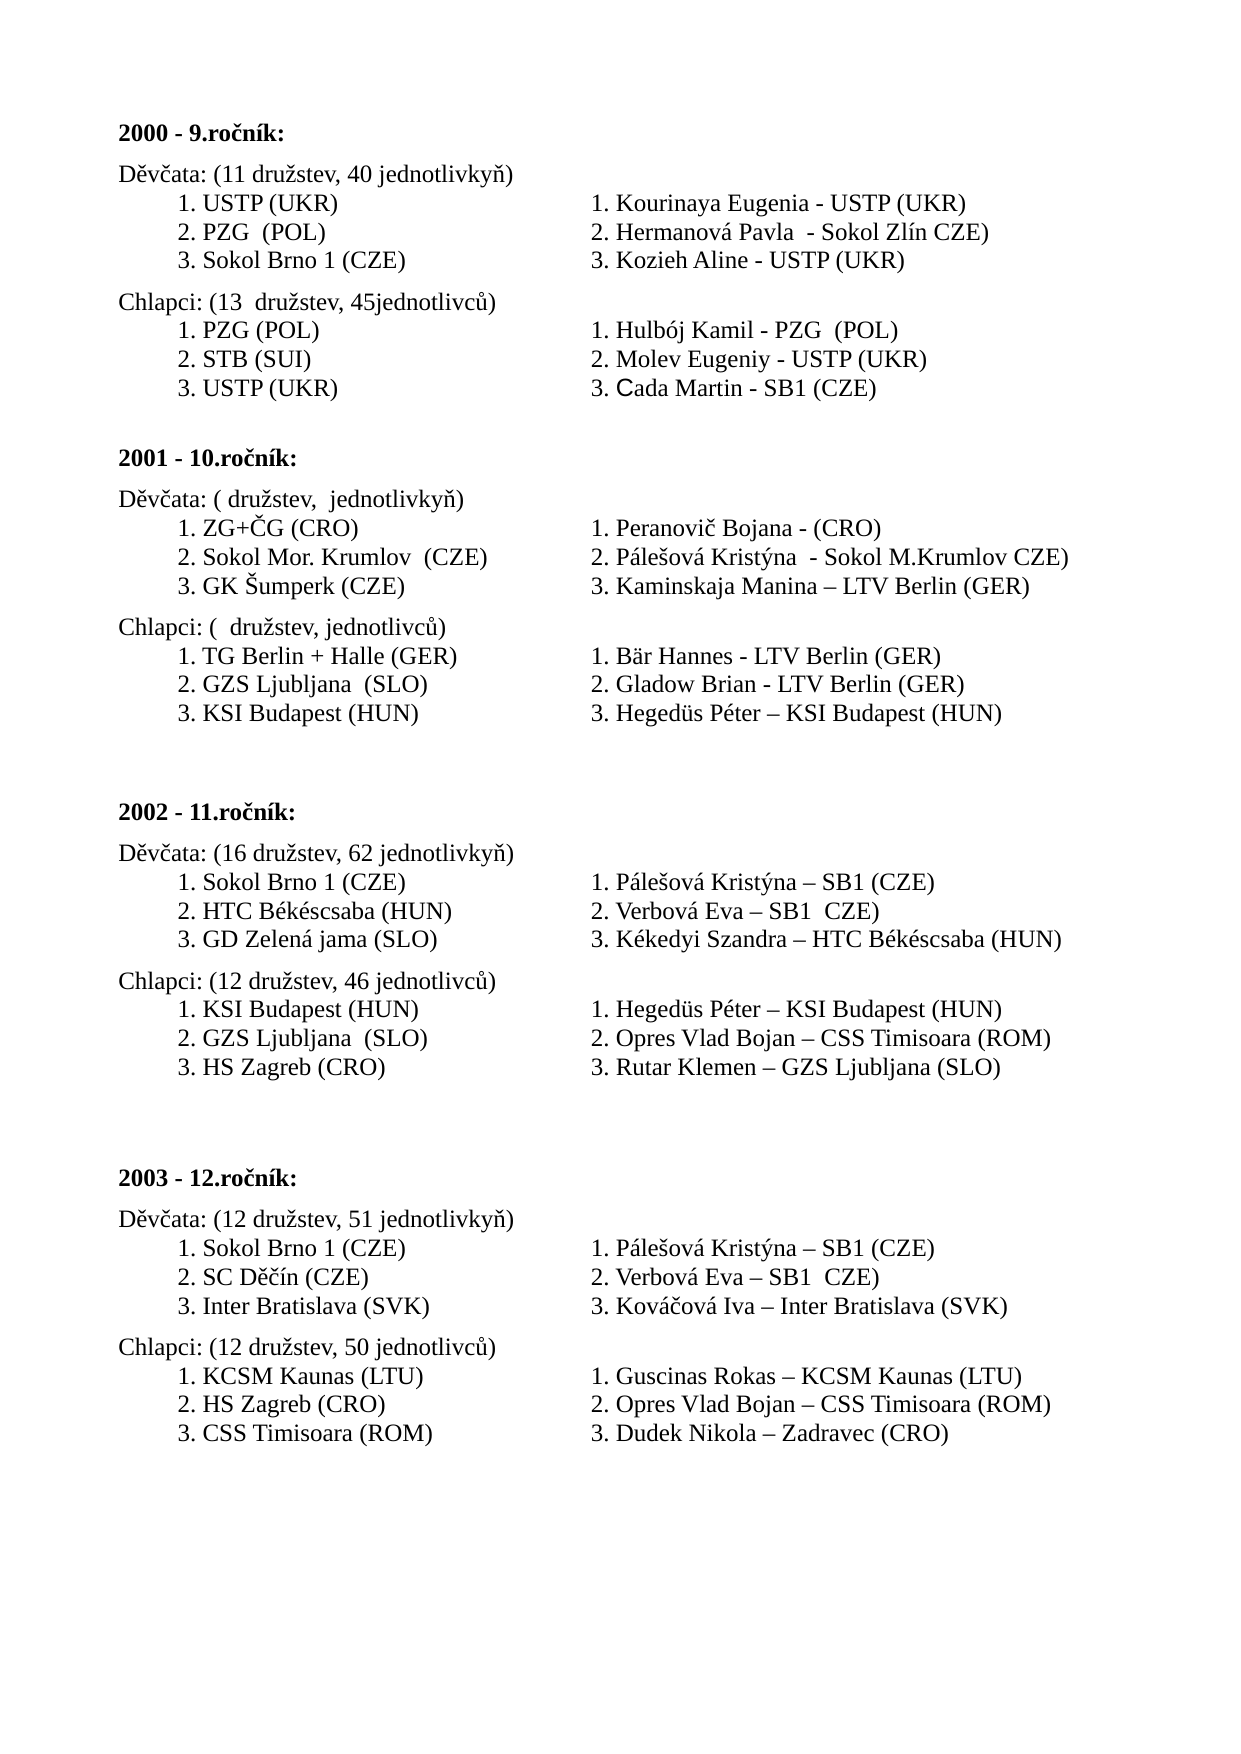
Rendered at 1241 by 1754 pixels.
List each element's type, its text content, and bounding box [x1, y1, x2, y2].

text 2002 - 11.ročník: [118, 797, 1125, 826]
text 2. SC Děčín (CZE) 2. Verbová Eva – SB1 CZE) [118, 1262, 1125, 1291]
text Chlapci: ( družstev, jednotlivců) [118, 612, 1125, 641]
text 2. HTC Békéscsaba (HUN) 2. Verbová Eva – SB1 CZE) [118, 896, 1125, 924]
text 2003 - 12.ročník: [118, 1163, 1125, 1192]
text 3. USTP (UKR) 3. Cada Martin - SB1 (CZE) [118, 373, 1125, 402]
text Děvčata: (11 družstev, 40 jednotlivkyň) [118, 159, 1125, 188]
text 3. HS Zagreb (CRO) 3. Rutar Klemen – GZS Ljubljana (SLO) [118, 1052, 1125, 1081]
text 1. Sokol Brno 1 (CZE) 1. Pálešová Kristýna – SB1 (CZE) [118, 867, 1125, 896]
text Děvčata: ( družstev, jednotlivkyň) [118, 484, 1125, 513]
text 1. KCSM Kaunas (LTU) 1. Guscinas Rokas – KCSM Kaunas (LTU) [118, 1361, 1125, 1389]
text 3. Inter Bratislava (SVK) 3. Kováčová Iva – Inter Bratislava (SVK) [118, 1291, 1125, 1319]
text 3. CSS Timisoara (ROM) 3. Dudek Nikola – Zadravec (CRO) [118, 1418, 1125, 1447]
text 1. USTP (UKR) 1. Kourinaya Eugenia - USTP (UKR) [118, 188, 1125, 217]
text 3. KSI Budapest (HUN) 3. Hegedüs Péter – KSI Budapest (HUN) [118, 698, 1125, 727]
text 1. PZG (POL) 1. Hulbój Kamil - PZG (POL) [118, 316, 1125, 344]
text 1. Sokol Brno 1 (CZE) 1. Pálešová Kristýna – SB1 (CZE) [118, 1233, 1125, 1262]
text 2. GZS Ljubljana (SLO) 2. Gladow Brian - LTV Berlin (GER) [118, 669, 1125, 698]
text 2. STB (SUI) 2. Molev Eugeniy - USTP (UKR) [118, 344, 1125, 373]
text 2. GZS Ljubljana (SLO) 2. Opres Vlad Bojan – CSS Timisoara (ROM) [118, 1023, 1125, 1052]
text Chlapci: (12 družstev, 46 jednotlivců) [118, 966, 1125, 994]
text Chlapci: (13 družstev, 45jednotlivců) [118, 287, 1125, 316]
text 2. Sokol Mor. Krumlov (CZE) 2. Pálešová Kristýna - Sokol M.Krumlov CZE) [118, 542, 1125, 571]
text 3. Sokol Brno 1 (CZE) 3. Kozieh Aline - USTP (UKR) [118, 246, 1125, 274]
text Děvčata: (16 družstev, 62 jednotlivkyň) [118, 838, 1125, 867]
text 1. TG Berlin + Halle (GER) 1. Bär Hannes - LTV Berlin (GER) [118, 641, 1125, 669]
text Děvčata: (12 družstev, 51 jednotlivkyň) [118, 1204, 1125, 1233]
text 3. GD Zelená jama (SLO) 3. Kékedyi Szandra – HTC Békéscsaba (HUN) [118, 924, 1125, 953]
text 3. GK Šumperk (CZE) 3. Kaminskaja Manina – LTV Berlin (GER) [118, 571, 1125, 599]
text 1. ZG+ČG (CRO) 1. Peranovič Bojana - (CRO) [118, 513, 1125, 542]
text 1. KSI Budapest (HUN) 1. Hegedüs Péter – KSI Budapest (HUN) [118, 994, 1125, 1023]
text Chlapci: (12 družstev, 50 jednotlivců) [118, 1332, 1125, 1361]
text 2001 - 10.ročník: [118, 443, 1125, 472]
text 2. HS Zagreb (CRO) 2. Opres Vlad Bojan – CSS Timisoara (ROM) [118, 1389, 1125, 1418]
text 2. PZG (POL) 2. Hermanová Pavla - Sokol Zlín CZE) [118, 217, 1125, 246]
text 2000 - 9.ročník: [118, 118, 1125, 147]
